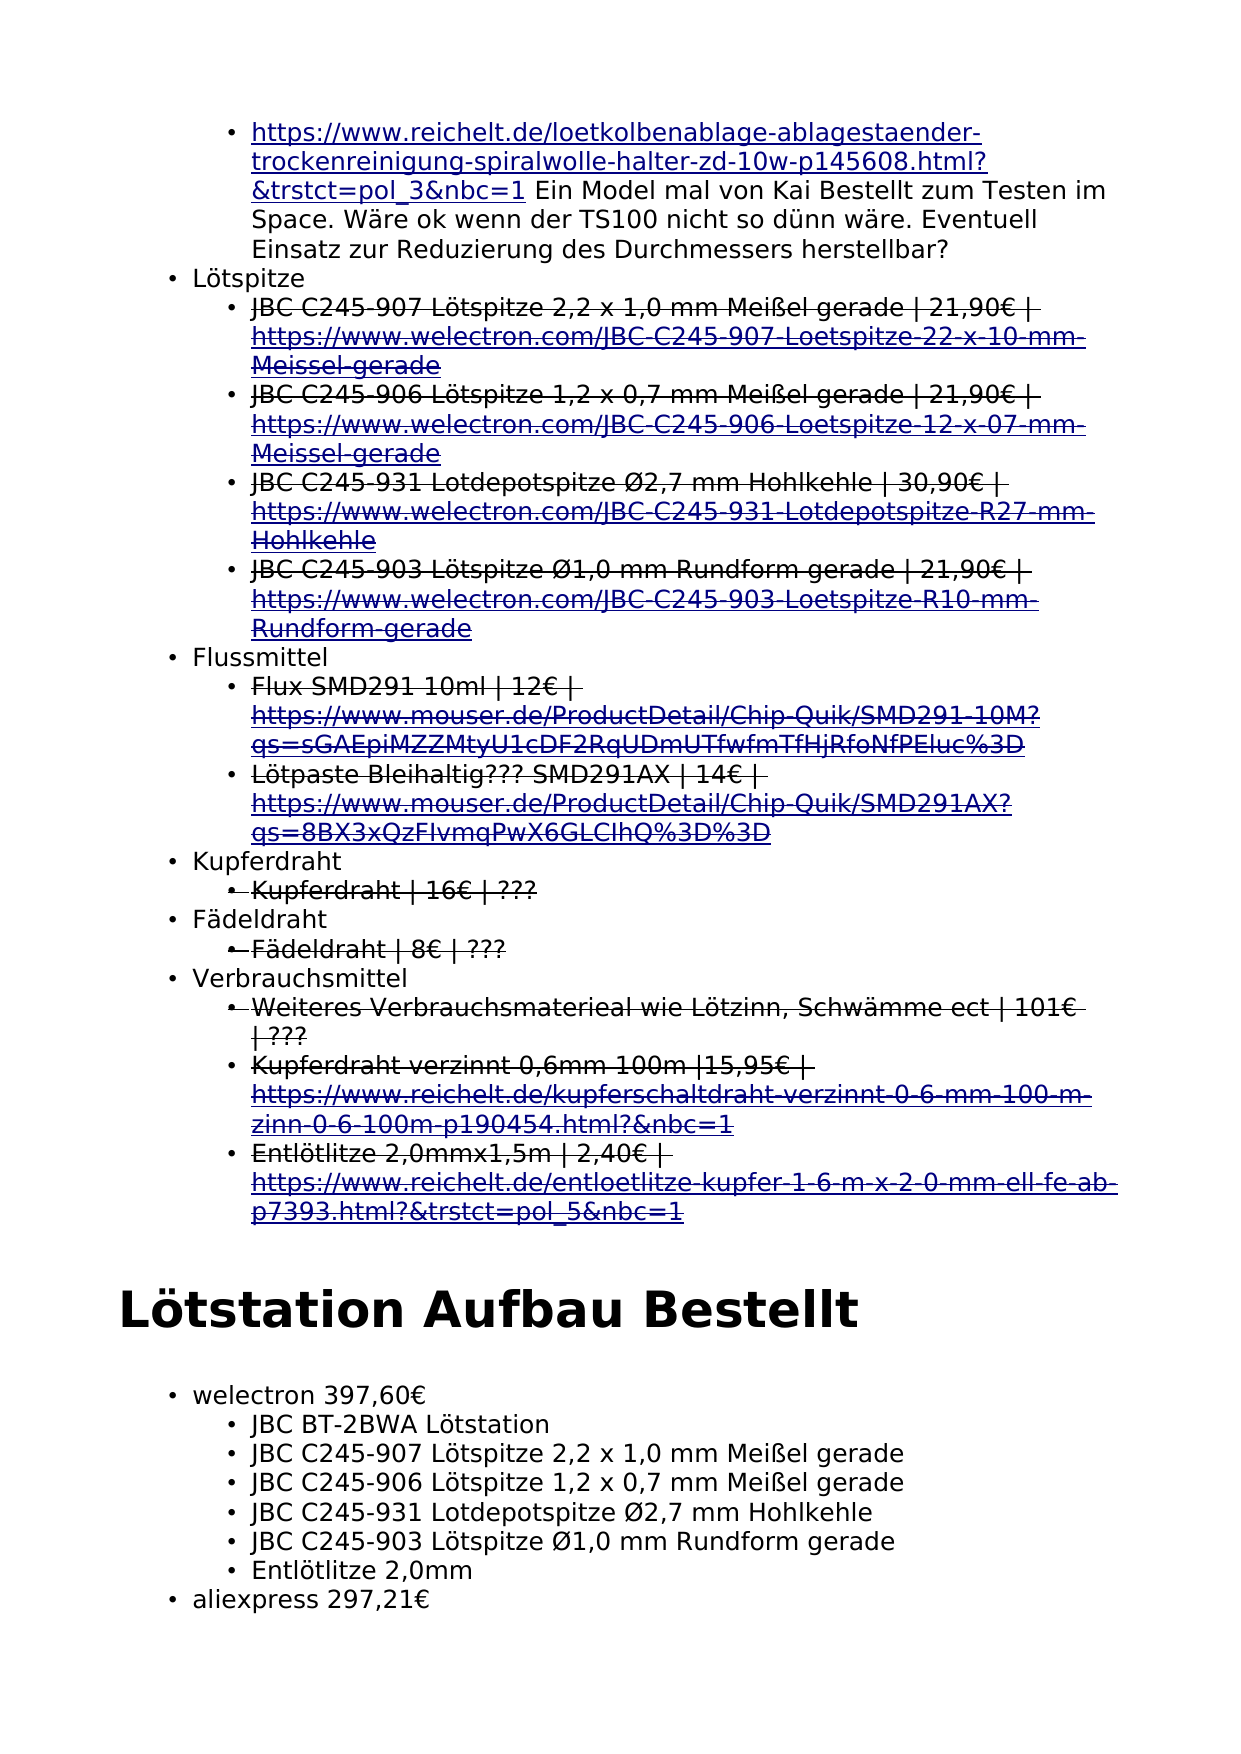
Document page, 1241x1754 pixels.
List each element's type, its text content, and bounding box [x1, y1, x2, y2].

list Kupferdraht | 16€ | ??? [236, 876, 1122, 906]
list JBC C245-903 Lötspitze Ø1,0 mm Rundform gerade [236, 1527, 1122, 1556]
list welectron 397,60€ [177, 1381, 1122, 1410]
list Flux SMD291 10ml | 12€ | https://www.mouser.de/ProductDetail/Chip-Quik/SMD291-10M?qs=sGAEpiMZZMtyU1cDF2RqUDmUTfwfmTfHjRfoNfPEluc%3D [236, 672, 1122, 760]
list JBC C245-906 Lötspitze 1,2 x 0,7 mm Meißel gerade [236, 1469, 1122, 1498]
list JBC C245-903 Lötspitze Ø1,0 mm Rundform gerade | 21,90€ | https://www.welectron.com/JBC-C245-903-Loetspitze-R10-mm-Rundform-gerade [236, 556, 1122, 643]
list aliexpress 297,21€ [177, 1585, 1122, 1614]
list Entlötlitze 2,0mm [236, 1556, 1122, 1585]
subtitle Lötstation Aufbau Bestellt [118, 1281, 1122, 1339]
list Kupferdraht [177, 847, 1122, 876]
list Lötspitze [177, 264, 1122, 293]
list JBC C245-907 Lötspitze 2,2 x 1,0 mm Meißel gerade | 21,90€ | https://www.welectron.com/JBC-C245-907-Loetspitze-22-x-10-mm-Meissel-gerade [236, 293, 1122, 381]
list Fädeldraht [177, 906, 1122, 935]
list Fädeldraht | 8€ | ??? [236, 935, 1122, 964]
list Lötpaste Bleihaltig??? SMD291AX | 14€ | https://www.mouser.de/ProductDetail/Chip-Quik/SMD291AX?qs=8BX3xQzFIvmqPwX6GLCIhQ%3D%3D [236, 760, 1122, 847]
list JBC BT-2BWA Lötstation [236, 1410, 1122, 1439]
list JBC C245-931 Lotdepotspitze Ø2,7 mm Hohlkehle | 30,90€ | https://www.welectron.com/JBC-C245-931-Lotdepotspitze-R27-mm-Hohlkehle [236, 468, 1122, 556]
list JBC C245-907 Lötspitze 2,2 x 1,0 mm Meißel gerade [236, 1439, 1122, 1469]
list Entlötlitze 2,0mmx1,5m | 2,40€ | https://www.reichelt.de/entloetlitze-kupfer-1-6-m-x-2-0-mm-ell-fe-ab-p7393.html?&trstct=pol_5&nbc=1 [236, 1139, 1122, 1226]
list JBC C245-931 Lotdepotspitze Ø2,7 mm Hohlkehle [236, 1498, 1122, 1527]
list Verbrauchsmittel [177, 964, 1122, 993]
list Weiteres Verbrauchsmaterieal wie Lötzinn, Schwämme ect | 101€ | ??? [236, 993, 1122, 1051]
list JBC C245-906 Lötspitze 1,2 x 0,7 mm Meißel gerade | 21,90€ | https://www.welectron.com/JBC-C245-906-Loetspitze-12-x-07-mm-Meissel-gerade [236, 381, 1122, 468]
list https://www.reichelt.de/loetkolbenablage-ablagestaender-trockenreinigung-spiralwolle-halter-zd-10w-p145608.html?&trstct=pol_3&nbc=1 Ein Model mal von Kai Bestellt zum Testen im Space. Wäre ok wenn der TS100 nicht so dünn wäre. Eventuell Einsatz zur Reduzierung des Durchmessers herstellbar? [236, 118, 1122, 264]
list Flussmittel [177, 643, 1122, 672]
list Kupferdraht verzinnt 0,6mm 100m |15,95€ | https://www.reichelt.de/kupferschaltdraht-verzinnt-0-6-mm-100-m-zinn-0-6-100m-p190454.html?&nbc=1 [236, 1051, 1122, 1139]
